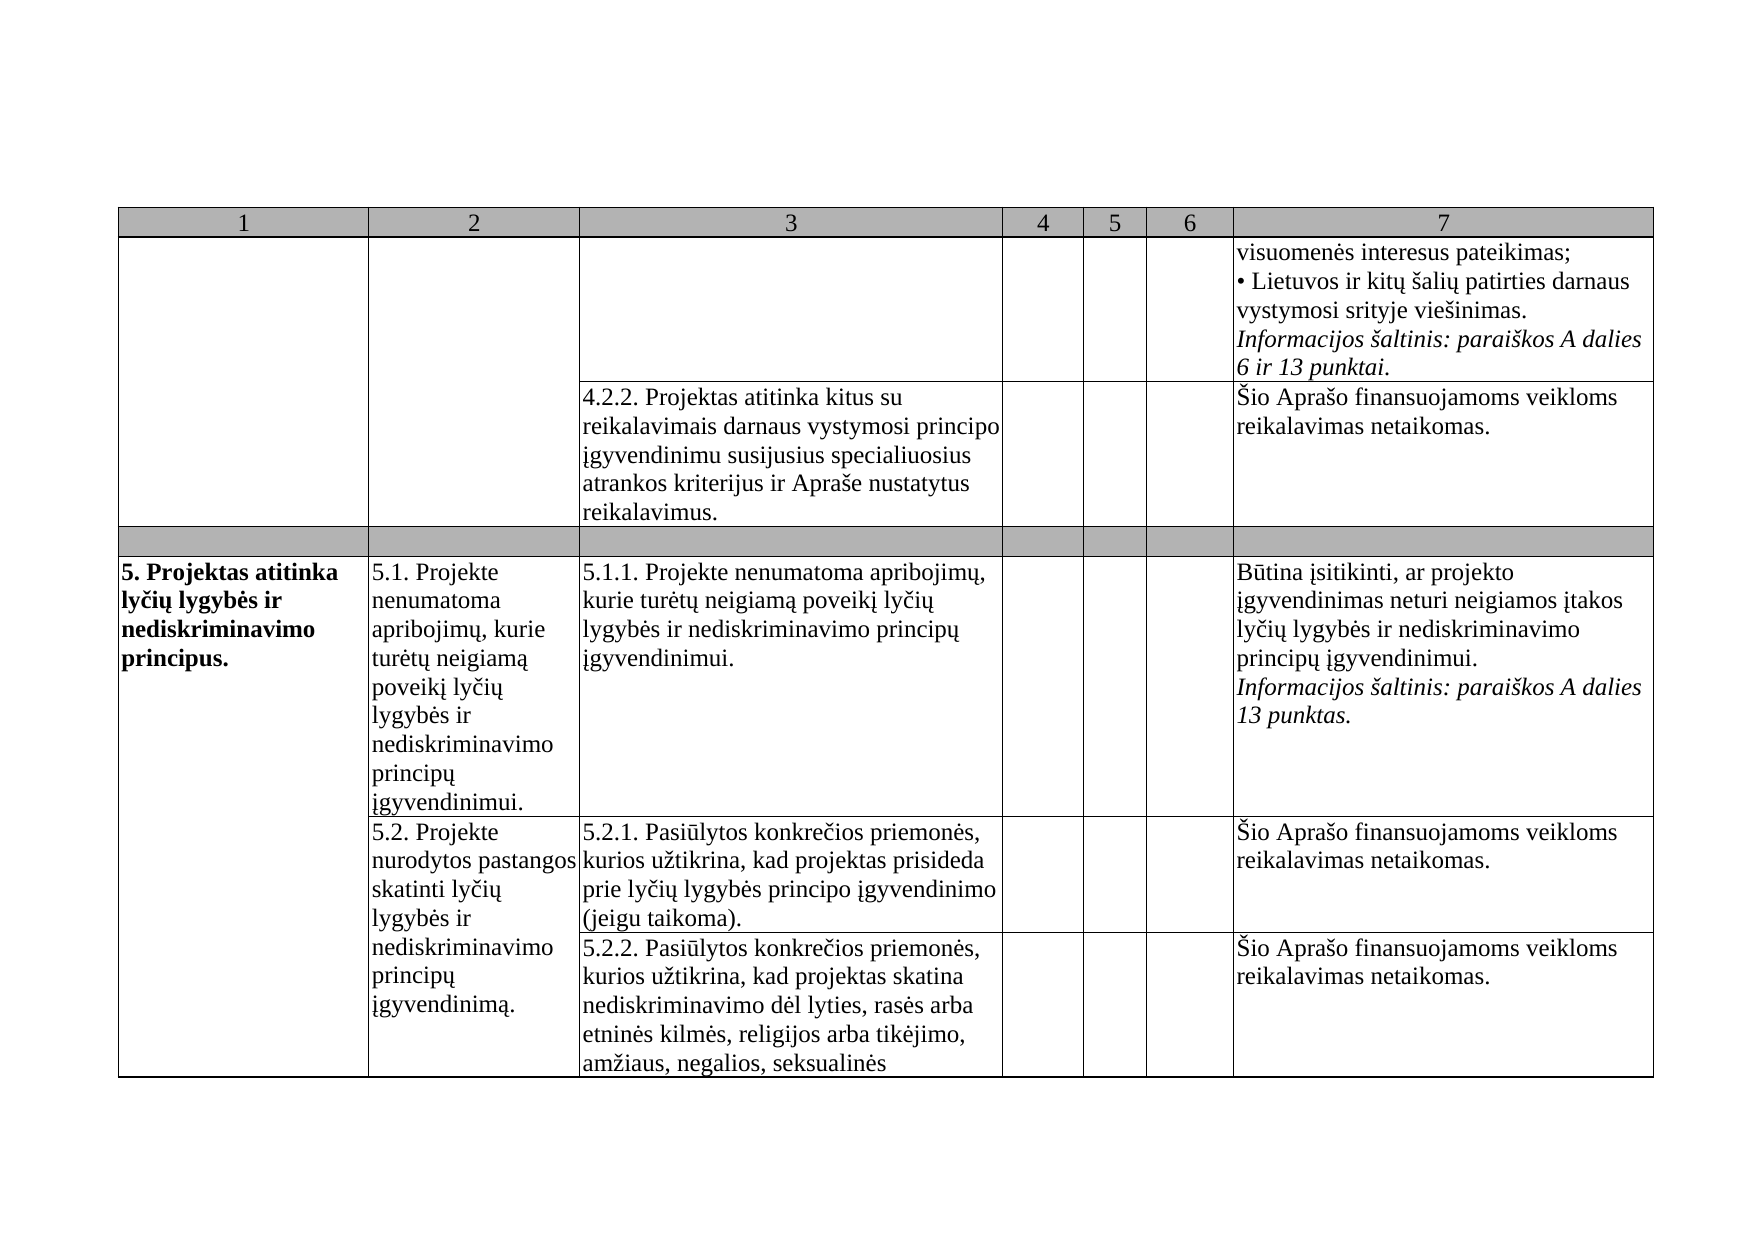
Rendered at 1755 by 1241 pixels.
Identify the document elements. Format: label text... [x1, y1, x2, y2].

table_cell Šio Aprašo finansuojamoms veikloms reikalavimas netaikomas. [1234, 382, 1653, 526]
table_cell [1084, 557, 1146, 816]
table_cell 5. Projektas atitinka lyčių lygybės ir nediskriminavimo principus. [119, 557, 368, 1076]
table_header 4 [1003, 208, 1083, 236]
table_cell 4.2.2. Projektas atitinka kitus su reikalavimais darnaus vystymosi principo įgyvendinimu susijusius specialiuosius atrankos kriterijus ir Apraše nustatytus reikalavimus. [580, 382, 1002, 526]
table_cell 5.1.1. Projekte nenumatoma apribojimų, kurie turėtų neigiamą poveikį lyčių lygybės ir nediskriminavimo principų įgyvendinimui. [580, 557, 1002, 816]
table_cell [1003, 238, 1083, 381]
table_cell [1084, 382, 1146, 526]
table_cell [369, 527, 579, 556]
table_cell [369, 238, 579, 526]
table_cell visuomenės interesus pateikimas; • Lietuvos ir kitų šalių patirties darnaus vystymosi srityje viešinimas. Informacijos šaltinis: paraiškos A dalies 6 ir 13 punktai. [1234, 238, 1653, 381]
table_cell [119, 527, 368, 556]
table_cell [1084, 933, 1146, 1076]
table_cell Būtina įsitikinti, ar projekto įgyvendinimas neturi neigiamos įtakos lyčių lygybės ir nediskriminavimo principų įgyvendinimui. Informacijos šaltinis: paraiškos A dalies 13 punktas. [1234, 557, 1653, 816]
table_cell [1084, 527, 1146, 556]
table_cell 5.2.2. Pasiūlytos konkrečios priemonės, kurios užtikrina, kad projektas skatina nediskriminavimo dėl lyties, rasės arba etninės kilmės, religijos arba tikėjimo, amžiaus, negalios, seksualinės [580, 933, 1002, 1076]
table_cell [1147, 527, 1233, 556]
table_cell [1147, 557, 1233, 816]
table_cell 5.1. Projekte nenumatoma apribojimų, kurie turėtų neigiamą poveikį lyčių lygybės ir nediskriminavimo principų įgyvendinimui. [369, 557, 579, 816]
table_cell [1147, 238, 1233, 381]
table_cell Šio Aprašo finansuojamoms veikloms reikalavimas netaikomas. [1234, 817, 1653, 932]
table_header 7 [1234, 208, 1653, 236]
table_cell [1003, 933, 1083, 1076]
table_header 3 [580, 208, 1002, 236]
table_cell [1147, 817, 1233, 932]
table_cell [580, 238, 1002, 381]
table_header 1 [119, 208, 368, 236]
table_header 2 [369, 208, 579, 236]
table_cell [1003, 817, 1083, 932]
table_cell [119, 238, 368, 526]
table_cell [1084, 238, 1146, 381]
table_header 5 [1084, 208, 1146, 236]
table_cell [1147, 933, 1233, 1076]
table_cell [1234, 527, 1653, 556]
table_cell [1003, 527, 1083, 556]
table_header 6 [1147, 208, 1233, 236]
table_cell [1084, 817, 1146, 932]
table_cell [580, 527, 1002, 556]
table_cell 5.2.1. Pasiūlytos konkrečios priemonės, kurios užtikrina, kad projektas prisideda prie lyčių lygybės principo įgyvendinimo (jeigu taikoma). [580, 817, 1002, 932]
table_cell Šio Aprašo finansuojamoms veikloms reikalavimas netaikomas. [1234, 933, 1653, 1076]
table_cell 5.2. Projekte nurodytos pastangos skatinti lyčių lygybės ir nediskriminavimo principų įgyvendinimą. [369, 817, 579, 1076]
table_cell [1003, 557, 1083, 816]
table_cell [1147, 382, 1233, 526]
table_cell [1003, 382, 1083, 526]
